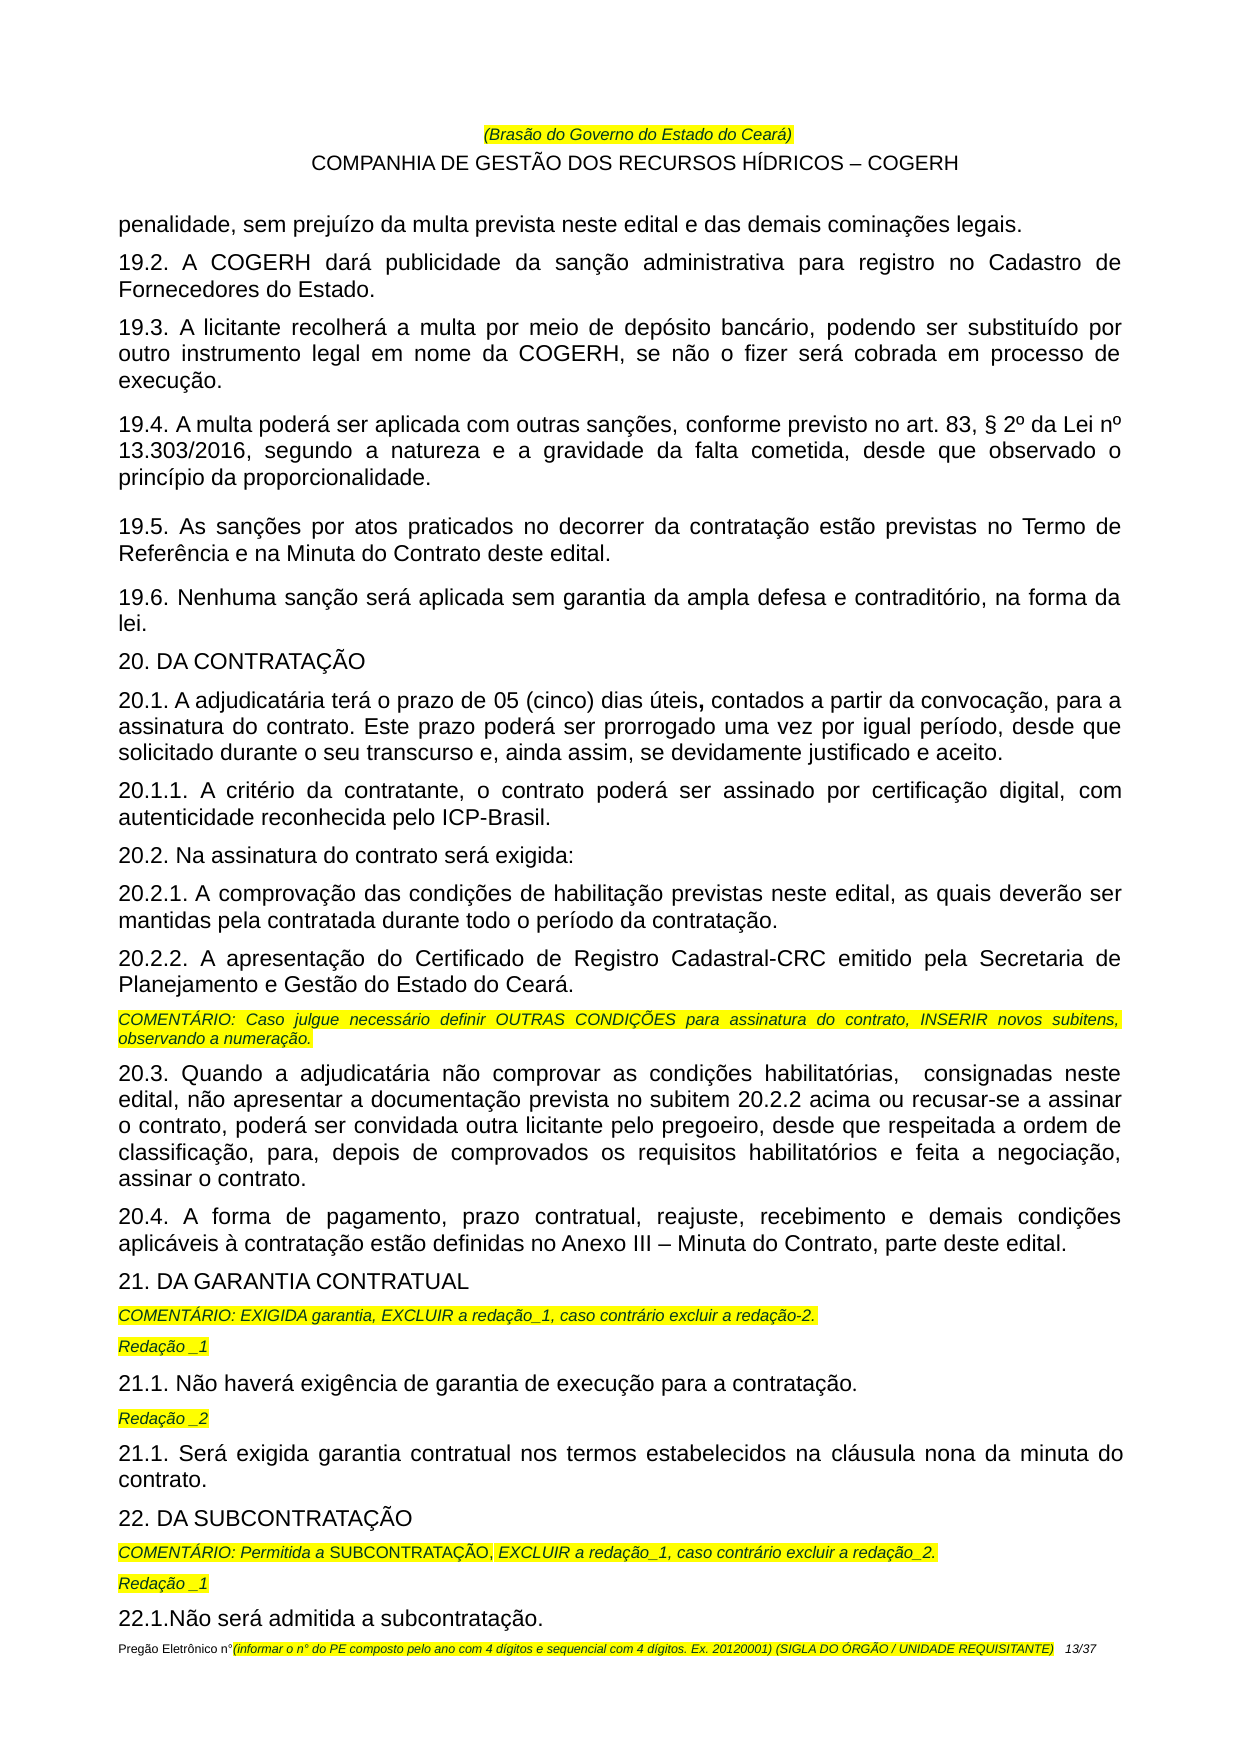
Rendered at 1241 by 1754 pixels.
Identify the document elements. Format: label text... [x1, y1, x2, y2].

text 20.3. Quando a adjudicatária não comprovar as condições habilitatórias, consignadas neste edital, não apresentar a documentação prevista no subitem 20.2.2 acima ou recusar-se a assinar o contrato, poderá ser convidada outra licitante pelo pregoeiro, desde que respeitada a ordem de classificação, para, depois de comprovados os requisitos habilitatórios e feita a negociação, assinar o contrato. [118, 1060, 1122, 1191]
text 22.1.Não será admitida a subcontratação. [118, 1605, 1123, 1631]
text COMENTÁRIO: EXIGIDA garantia, EXCLUIR a redação_1, caso contrário excluir a redação-2. [118, 1306, 1123, 1325]
text Redação _1 [118, 1337, 1123, 1356]
text COMENTÁRIO: Permitida a SUBCONTRATAÇÃO, EXCLUIR a redação_1, caso contrário excluir a redação_2. [118, 1543, 1123, 1562]
text 20.4. A forma de pagamento, prazo contratual, reajuste, recebimento e demais condições aplicáveis à contratação estão definidas no Anexo III – Minuta do Contrato, parte deste edital. [118, 1203, 1122, 1256]
text 20.2.1. A comprovação das condições de habilitação previstas neste edital, as quais deverão ser mantidas pela contratada durante todo o período da contratação. [118, 880, 1122, 933]
text 19.4. A multa poderá ser aplicada com outras sanções, conforme previsto no art. 83, § 2º da Lei nº 13.303/2016, segundo a natureza e a gravidade da falta cometida, desde que observado o princípio da proporcionalidade. [118, 411, 1122, 490]
text 20.2.2. A apresentação do Certificado de Registro Cadastral-CRC emitido pela Secretaria de Planejamento e Gestão do Estado do Ceará. [118, 945, 1122, 998]
text Redação _2 [118, 1409, 1123, 1428]
text 22. DA SUBCONTRATAÇÃO [118, 1504, 1122, 1531]
text 20. DA CONTRATAÇÃO [118, 648, 1122, 675]
text 20.2. Na assinatura do contrato será exigida: [118, 842, 1122, 868]
text 21.1. Será exigida garantia contratual nos termos estabelecidos na cláusula nona da minuta do contrato. [118, 1440, 1123, 1493]
text 19.3. A licitante recolherá a multa por meio de depósito bancário, podendo ser substituído por outro instrumento legal em nome da COGERH, se não o fizer será cobrada em processo de execução. [118, 314, 1122, 393]
text 21.1. Não haverá exigência de garantia de execução para a contratação. [118, 1368, 1123, 1397]
text 20.1. A adjudicatária terá o prazo de 05 (cinco) dias úteis, contados a partir da convocação, para a assinatura do contrato. Este prazo poderá ser prorrogado uma vez por igual período, desde que solicitado durante o seu transcurso e, ainda assim, se devidamente justificado e aceito. [118, 687, 1122, 766]
text 19.5. As sanções por atos praticados no decorrer da contratação estão previstas no Termo de Referência e na Minuta do Contrato deste edital. [118, 513, 1122, 566]
text 20.1.1. A critério da contratante, o contrato poderá ser assinado por certificação digital, com autenticidade reconhecida pelo ICP-Brasil. [118, 777, 1122, 830]
text 21. DA GARANTIA CONTRATUAL [118, 1268, 1122, 1294]
text COMENTÁRIO: Caso julgue necessário definir OUTRAS CONDIÇÕES para assinatura do contrato, INSERIR novos subitens, observando a numeração. [118, 1009, 1122, 1048]
text Redação _1 [118, 1574, 1123, 1593]
text 19.2. A COGERH dará publicidade da sanção administrativa para registro no Cadastro de Fornecedores do Estado. [118, 249, 1122, 302]
text 19.6. Nenhuma sanção será aplicada sem garantia da ampla defesa e contraditório, na forma da lei. [118, 584, 1122, 636]
text penalidade, sem prejuízo da multa prevista neste edital e das demais cominações legais. [118, 211, 1122, 237]
